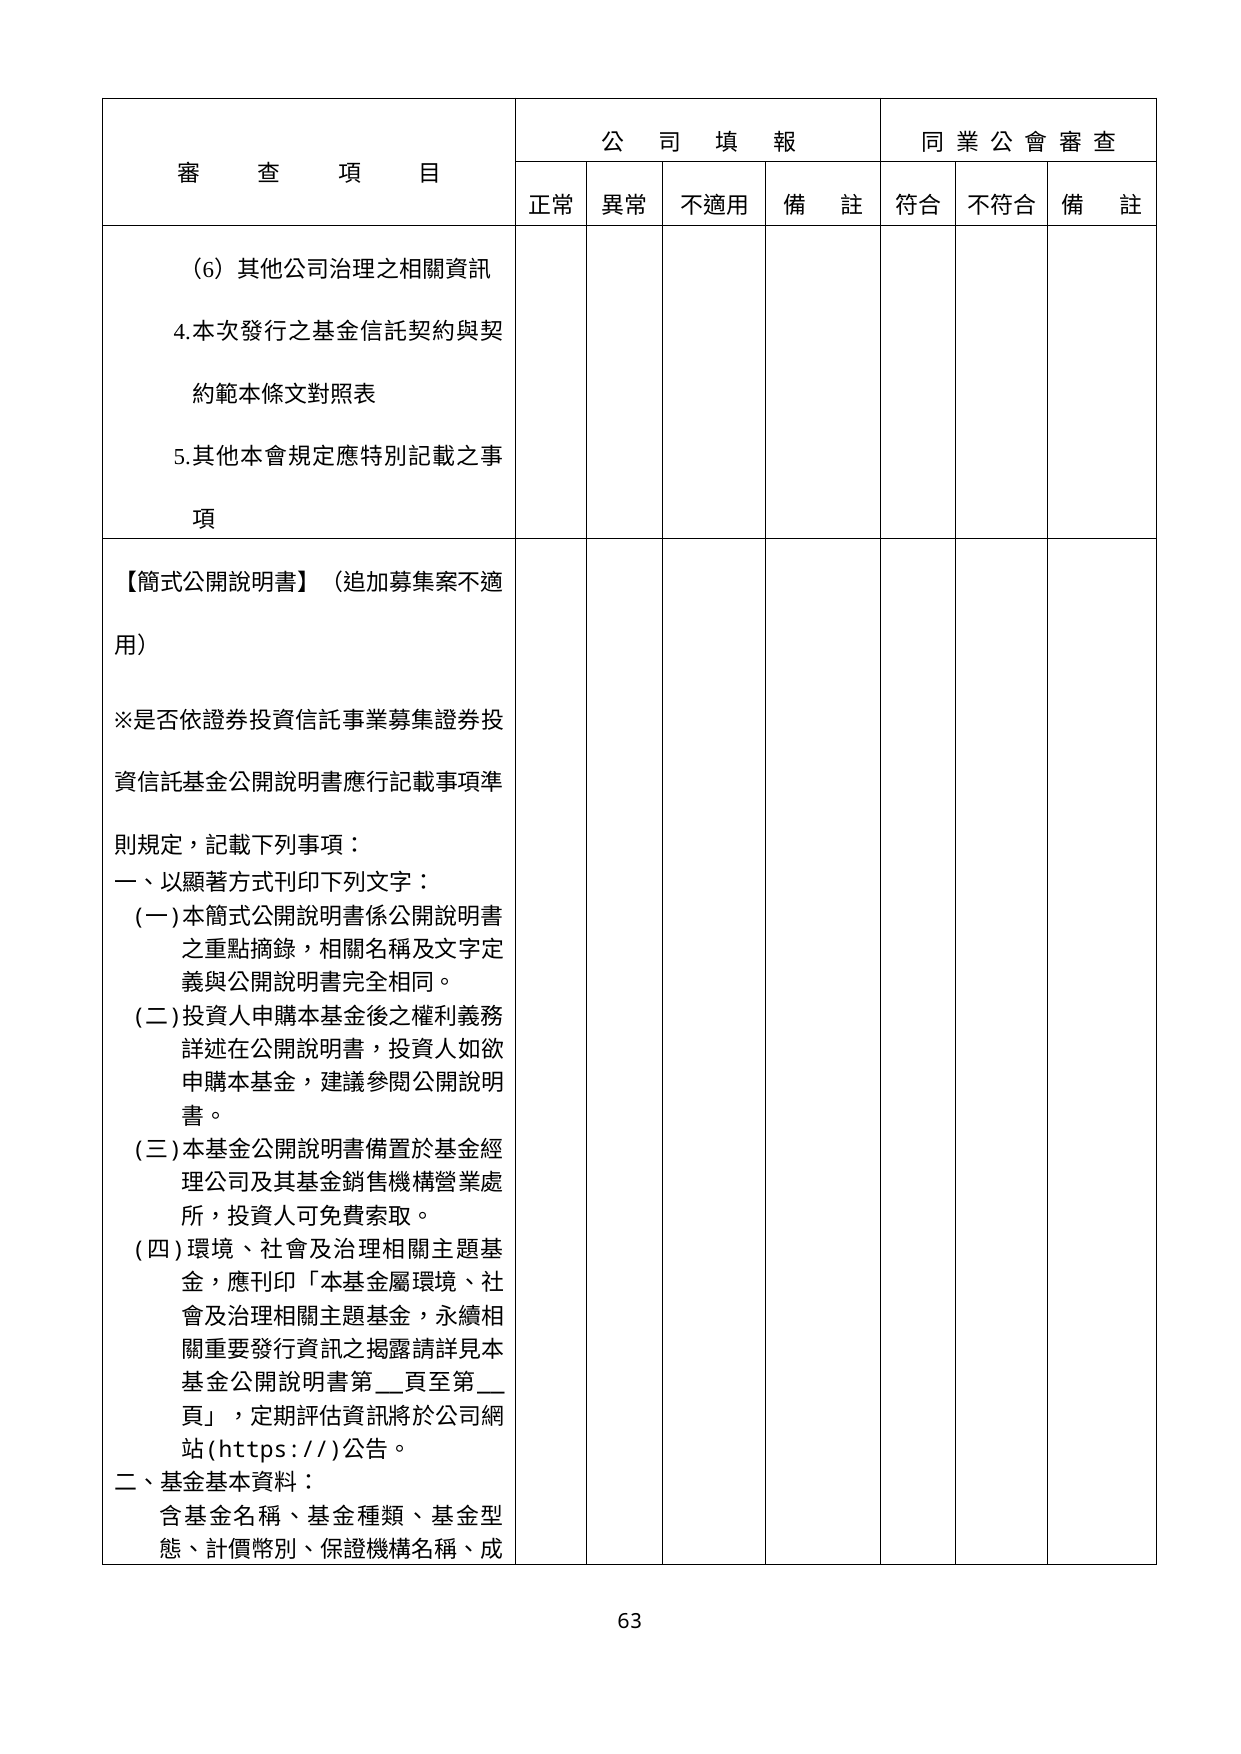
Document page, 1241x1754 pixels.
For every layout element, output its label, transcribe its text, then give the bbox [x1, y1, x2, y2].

table_cell 正常 [516, 162, 586, 224]
table_cell [766, 539, 880, 1564]
table_cell [881, 226, 955, 538]
table_cell [516, 226, 586, 538]
table_cell 異常 [587, 162, 662, 224]
table_header 公 司 填 報 [516, 99, 880, 161]
table_cell [766, 226, 880, 538]
table_cell 不適用 [663, 162, 765, 224]
table_cell 【簡式公開說明書】（追加募集案不適用） ※是否依證券投資信託事業募集證券投資信託基金公開說明書應行記載事項準則規定，記載下列事項： 一、以顯著方式刊印下列文字： (一)本簡式公開說明書係公開說明書之重點摘錄，相關名稱及文字定義與公開說明書完全相同。 (二)投資人申購本基金後之權利義務詳述在公開說明書，投資人如欲申購本基金，建議參閱公開說明書。 (三)本基金公開說明書備置於基金經理公司及其基金銷售機構營業處所，投資人可免費索取。 (四)環境、社會及治理相關主題基金，應刊印「本基金屬環境、社會及治理相關主題基金，永續相關重要發行資訊之揭露請詳見本基金公開說明書第__頁至第__頁」，定期評估資訊將於公司網站(https://)公告。 二、基金基本資料： 含基金名稱、基金種類、基金型態、計價幣別、保證機構名稱、成 [103, 539, 515, 1564]
table_cell [663, 539, 765, 1564]
table_cell [881, 539, 955, 1564]
table_header 同 業 公 會 審 查 [881, 99, 1156, 161]
table_cell [587, 226, 662, 538]
table_cell [587, 539, 662, 1564]
table_cell [1048, 226, 1156, 538]
table_cell [956, 226, 1047, 538]
table_cell 備 註 [1048, 162, 1156, 224]
table_cell [956, 539, 1047, 1564]
table_cell 備 註 [766, 162, 880, 224]
table_cell [663, 226, 765, 538]
table_header 審 查 項 目 [103, 99, 515, 224]
table_cell [1048, 539, 1156, 1564]
table_cell 符合 [881, 162, 955, 224]
table_cell 不符合 [956, 162, 1047, 224]
table_cell [516, 539, 586, 1564]
